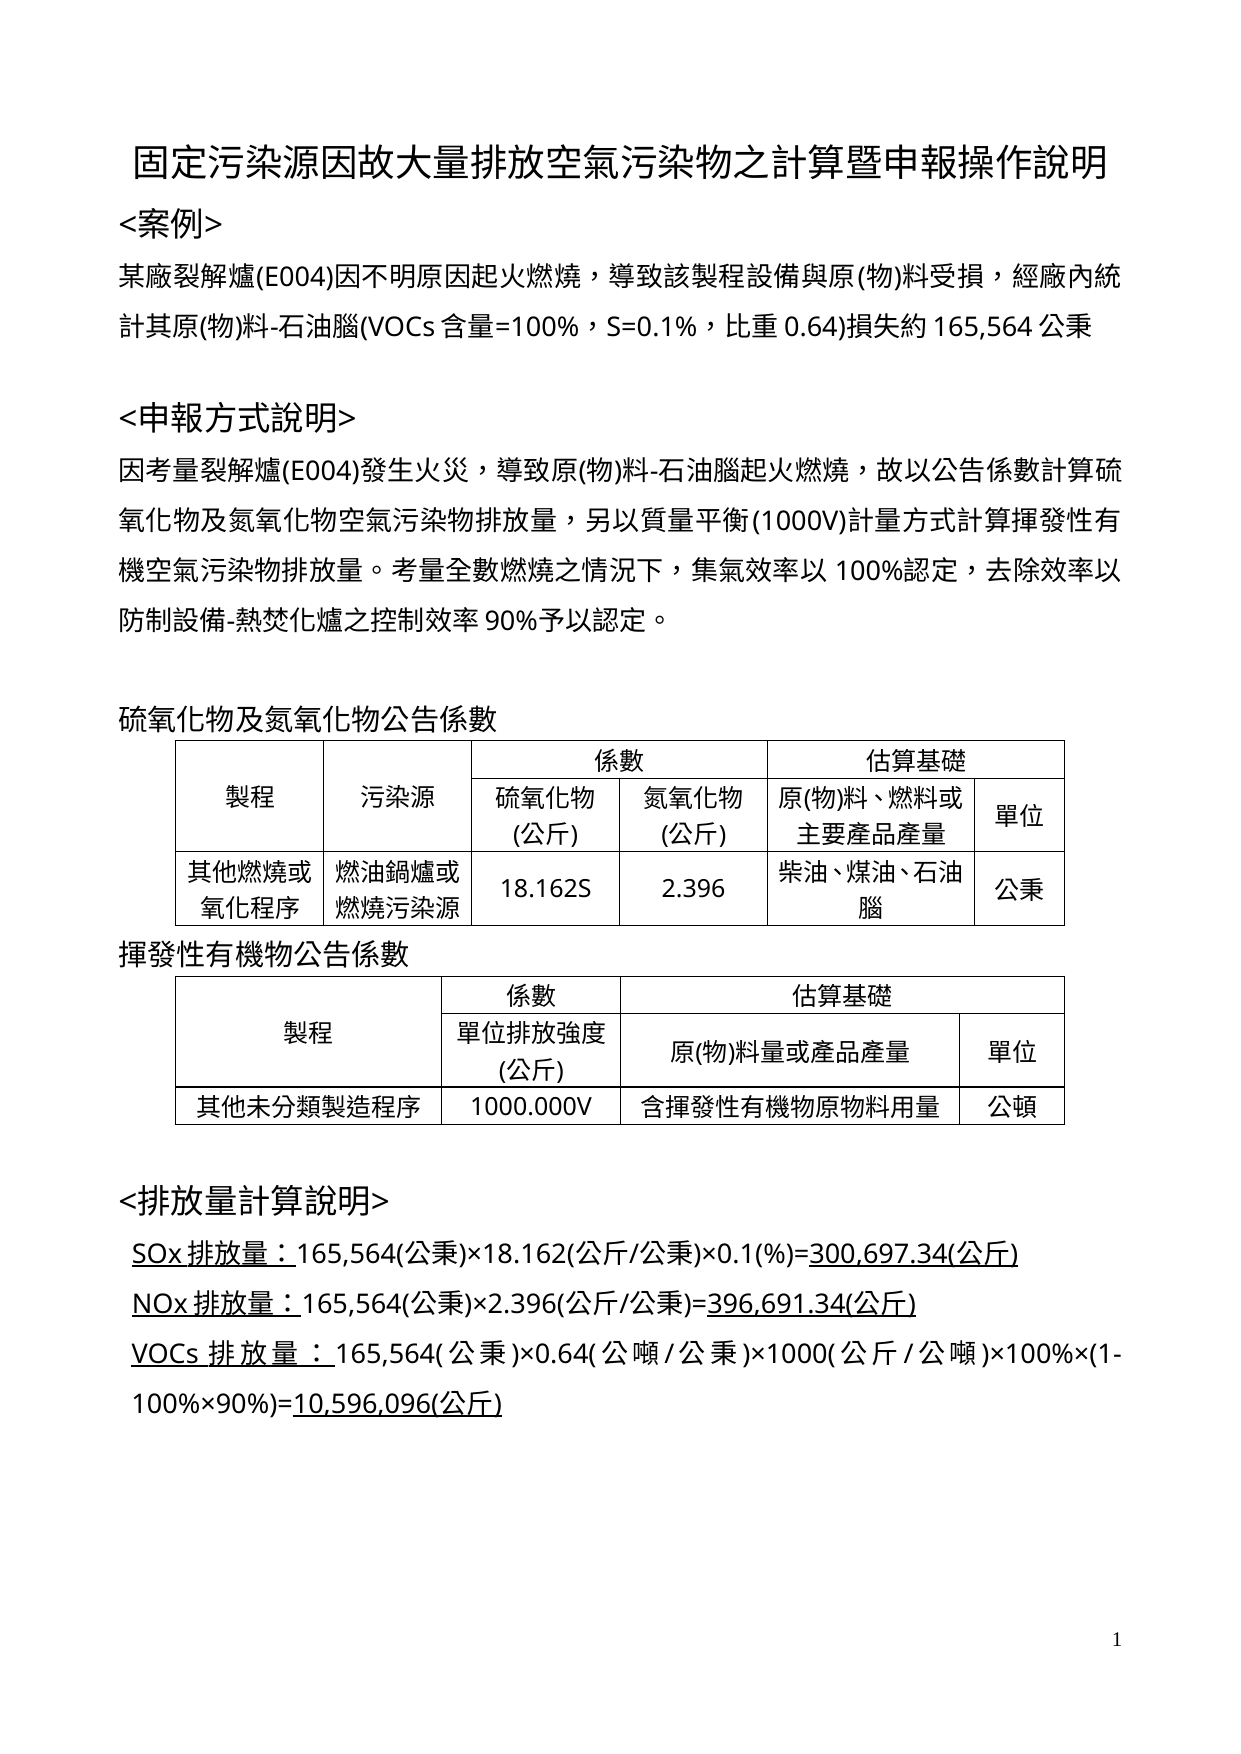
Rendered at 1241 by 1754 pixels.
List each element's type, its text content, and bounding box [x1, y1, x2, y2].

table_cell 柴油、煤油、石油腦 [768, 852, 974, 924]
table_cell 原(物)料、燃料或主要產品產量 [768, 779, 974, 851]
table_cell 含揮發性有機物原物料用量 [621, 1088, 959, 1124]
table_cell 18.162S [472, 852, 619, 924]
table_cell 硫氧化物(公斤) [472, 779, 619, 851]
text <排放量計算說明> [118, 1175, 1122, 1223]
table_cell 公頓 [960, 1088, 1064, 1124]
text SOx排放量：165,564(公秉)×18.162(公斤/公秉)×0.1(%)=300,697.34(公斤) [118, 1223, 1122, 1273]
table_cell 單位排放強度(公斤) [442, 1014, 620, 1086]
table_cell 原(物)料量或產品產量 [621, 1014, 959, 1086]
text 某廠裂解爐(E004)因不明原因起火燃燒，導致該製程設備與原(物)料受損，經廠內統計其原(物)料-石油腦(VOCs含量=100%，S=0.1%，比重0.64)損失約165,564公秉 [118, 246, 1122, 346]
table_cell 氮氧化物(公斤) [620, 779, 767, 851]
table_header 估算基礎 [621, 977, 1064, 1013]
text NOx排放量：165,564(公秉)×2.396(公斤/公秉)=396,691.34(公斤) [118, 1273, 1122, 1323]
table_cell 1000.000V [442, 1088, 620, 1124]
table_header 係數 [472, 741, 767, 777]
text 固定污染源因故大量排放空氣污染物之計算暨申報操作說明 [118, 123, 1122, 198]
text 硫氧化物及氮氧化物公告係數 [118, 690, 1122, 740]
table_cell 燃油鍋爐或燃燒污染源 [324, 852, 471, 924]
table_header 製程 [176, 977, 441, 1086]
table_cell 其他未分類製造程序 [176, 1088, 441, 1124]
table_cell 單位 [975, 779, 1064, 851]
table_cell 2.396 [620, 852, 767, 924]
table_header 係數 [442, 977, 620, 1013]
table_cell 公秉 [975, 852, 1064, 924]
table_header 估算基礎 [768, 741, 1064, 777]
table_header 製程 [176, 741, 323, 851]
text <申報方式說明> [118, 392, 1122, 440]
text 因考量裂解爐(E004)發生火災，導致原(物)料-石油腦起火燃燒，故以公告係數計算硫氧化物及氮氧化物空氣污染物排放量，另以質量平衡(1000V)計量方式計算揮發性有機空氣污染物排放量。考量全數燃燒之情況下，集氣效率以100%認定，去除效率以防制設備-熱焚化爐之控制效率90%予以認定。 [118, 440, 1122, 640]
table_header 污染源 [324, 741, 471, 851]
text <案例> [118, 198, 1122, 246]
text VOCs排放量：165,564(公秉)×0.64(公噸/公秉)×1000(公斤/公噸)×100%×(1-100%×90%)=10,596,096(公斤) [131, 1323, 1122, 1423]
text 揮發性有機物公告係數 [118, 926, 1122, 976]
table_cell 其他燃燒或氧化程序 [176, 852, 323, 924]
table_cell 單位 [960, 1014, 1064, 1086]
